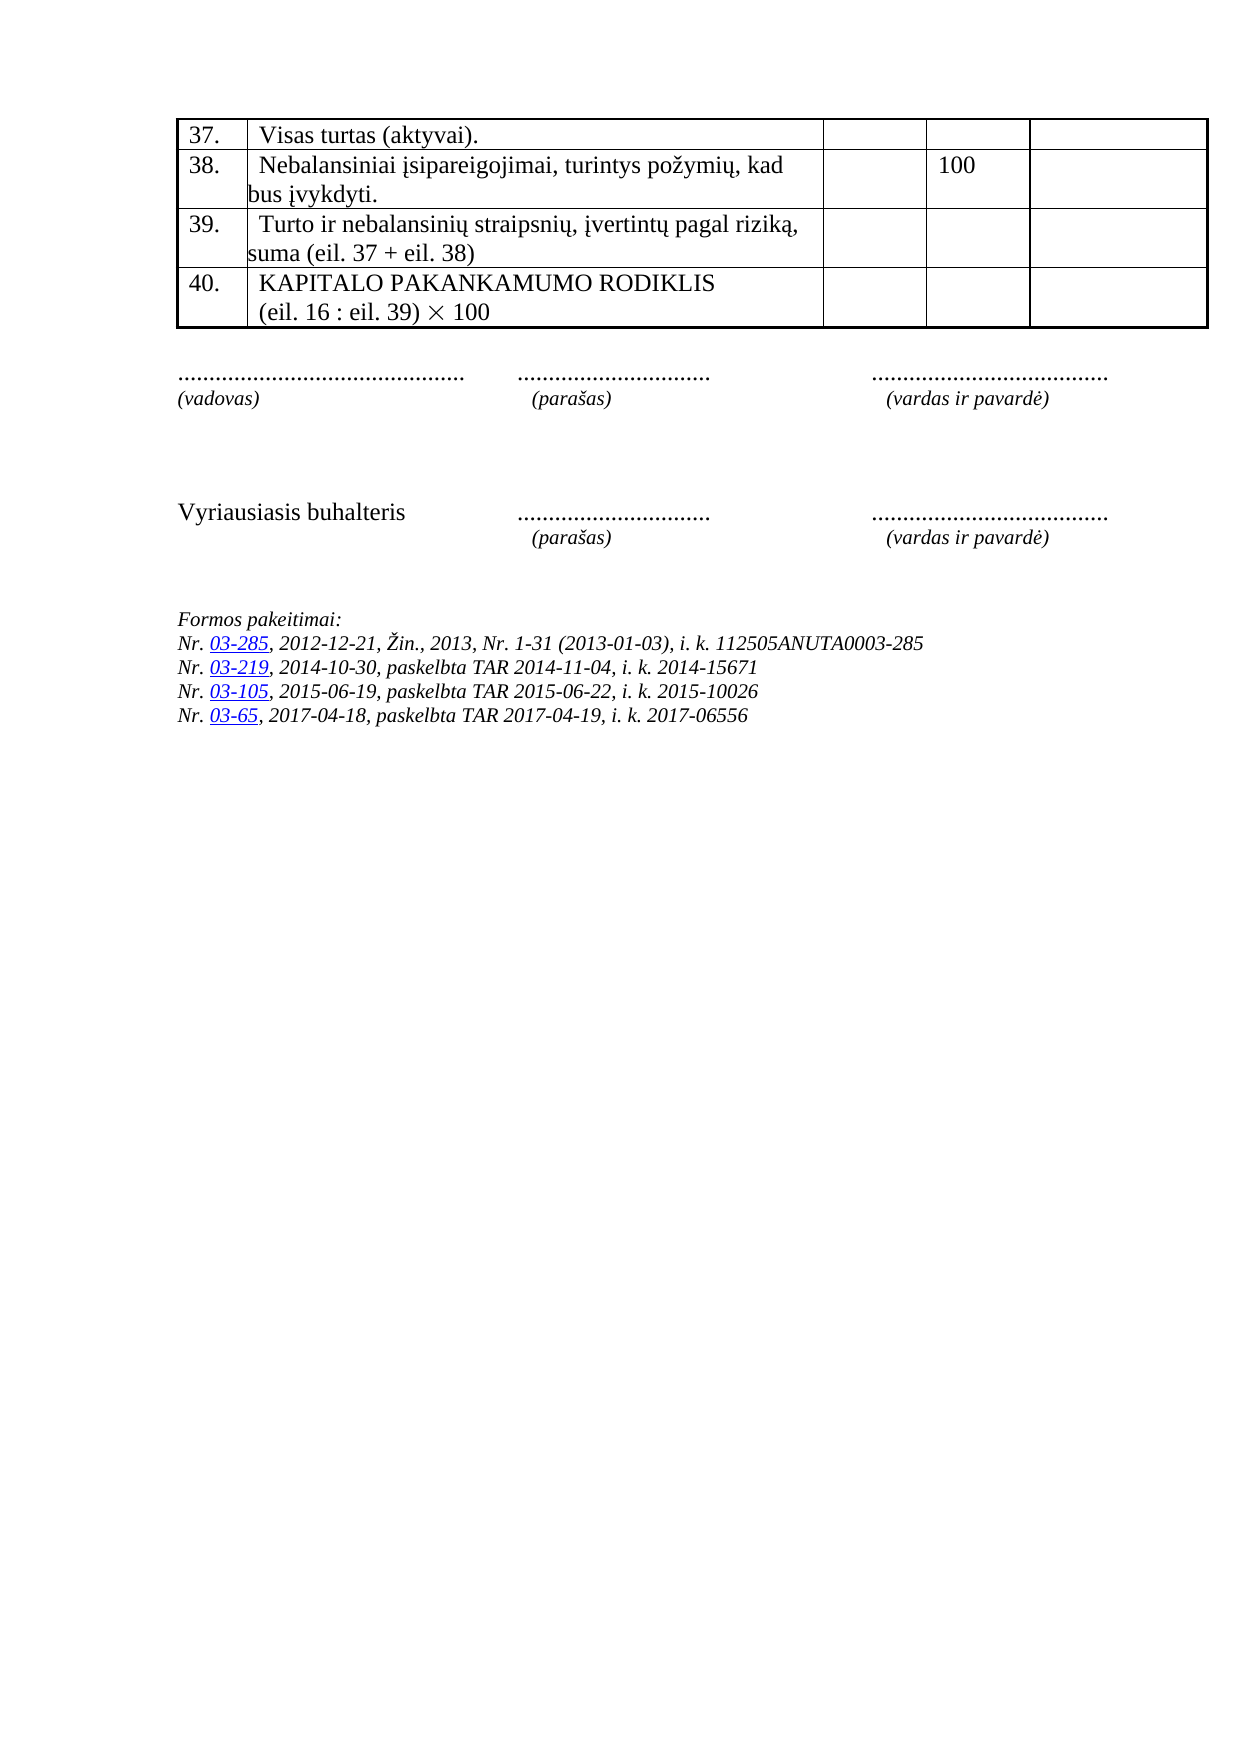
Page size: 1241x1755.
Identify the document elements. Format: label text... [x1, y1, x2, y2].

table_cell 100 [927, 150, 1029, 207]
table_cell [824, 150, 926, 207]
table_cell [927, 268, 1029, 326]
table_cell 38. [179, 150, 247, 207]
table_cell [1031, 120, 1206, 148]
table_cell [927, 209, 1029, 267]
table_cell KAPITALO PAKANKAMUMO RODIKLIS (eil. 16 : eil. 39)  100 [248, 268, 823, 326]
table_cell [824, 120, 926, 148]
table_cell [1031, 268, 1206, 326]
text (vadovas) (parašas) (vardas ir pavardė) [177, 386, 1166, 410]
table_cell [824, 268, 926, 326]
table_cell [927, 120, 1029, 148]
table_cell Nebalansiniai įsipareigojimai, turintys požymių, kad bus įvykdyti. [248, 150, 823, 207]
text Nr. 03-105, 2015-06-19, paskelbta TAR 2015-06-22, i. k. 2015-10026 [177, 679, 1166, 703]
text Nr. 03-285, 2012-12-21, Žin., 2013, Nr. 1-31 (2013-01-03), i. k. 112505ANUTA0003-285 [177, 631, 1166, 655]
text Formos pakeitimai: [177, 607, 1166, 631]
table_cell 37. [179, 120, 247, 148]
table_cell Visas turtas (aktyvai). [248, 120, 823, 148]
table_cell Turto ir nebalansinių straipsnių, įvertintų pagal riziką, suma (eil. 37 + eil. 38) [248, 209, 823, 267]
table_cell 39. [179, 209, 247, 267]
table_cell [1031, 150, 1206, 207]
text Vyriausiasis buhalteris ............................... ...................................... [177, 497, 1166, 525]
table_cell [1031, 209, 1206, 267]
text Nr. 03-219, 2014-10-30, paskelbta TAR 2014-11-04, i. k. 2014-15671 [177, 655, 1166, 679]
text .............................................. ............................... ...................................... [177, 357, 1166, 386]
table_cell 40. [179, 268, 247, 326]
text (parašas) (vardas ir pavardė) [177, 525, 1166, 549]
table_cell [824, 209, 926, 267]
text Nr. 03-65, 2017-04-18, paskelbta TAR 2017-04-19, i. k. 2017-06556 [177, 703, 1166, 727]
